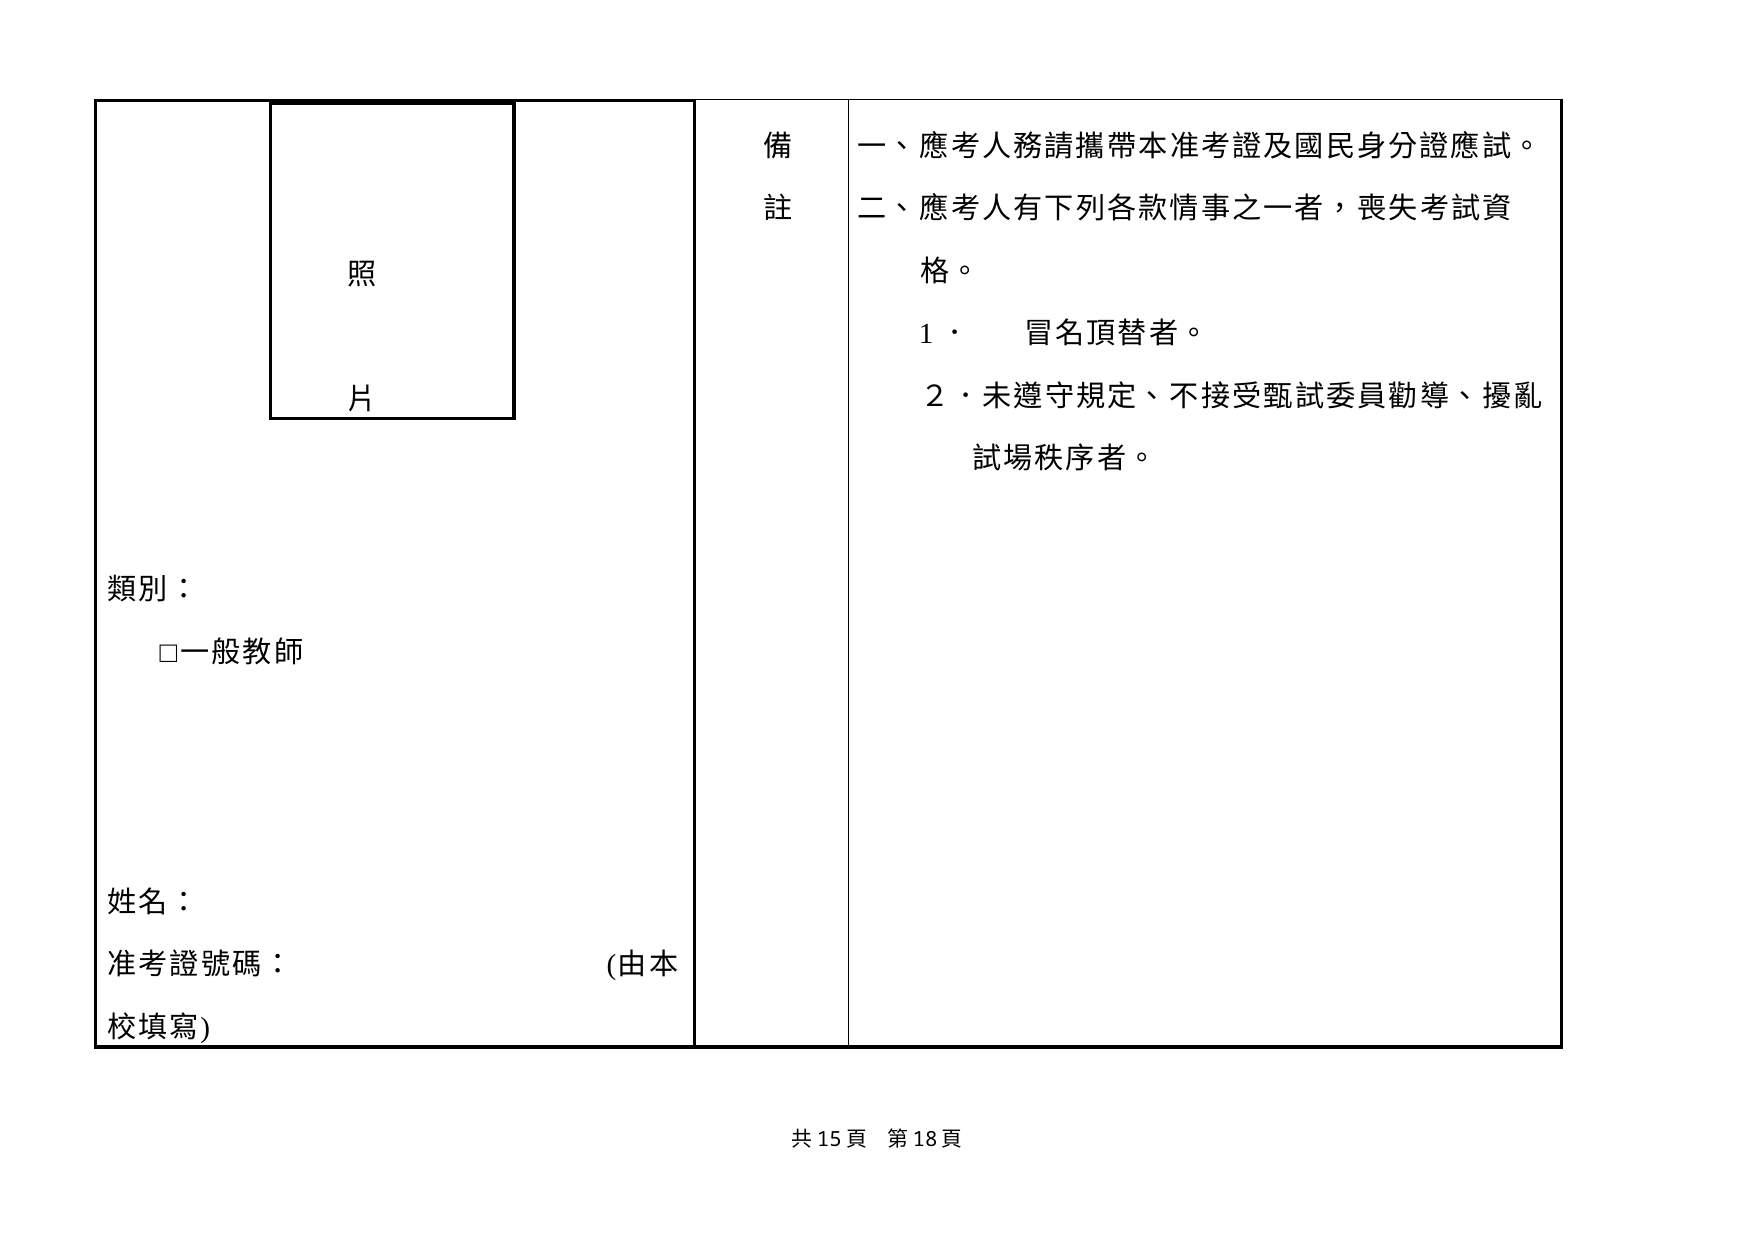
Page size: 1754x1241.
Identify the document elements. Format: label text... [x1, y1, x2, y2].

table_header 照 片 [272, 105, 512, 417]
table_header 類別： □一般教師 姓名： 准考證號碼： (由本校填寫) [97, 102, 693, 1045]
table_cell 一、應考人務請攜帶本准考證及國民身分證應試。 二、應考人有下列各款情事之一者，喪失考試資格。 冒名頂替者。 ２．未遵守規定、不接受甄試委員勸導、擾亂試場秩序者。 [849, 100, 1560, 1045]
table_cell 備 註 [696, 100, 848, 1045]
